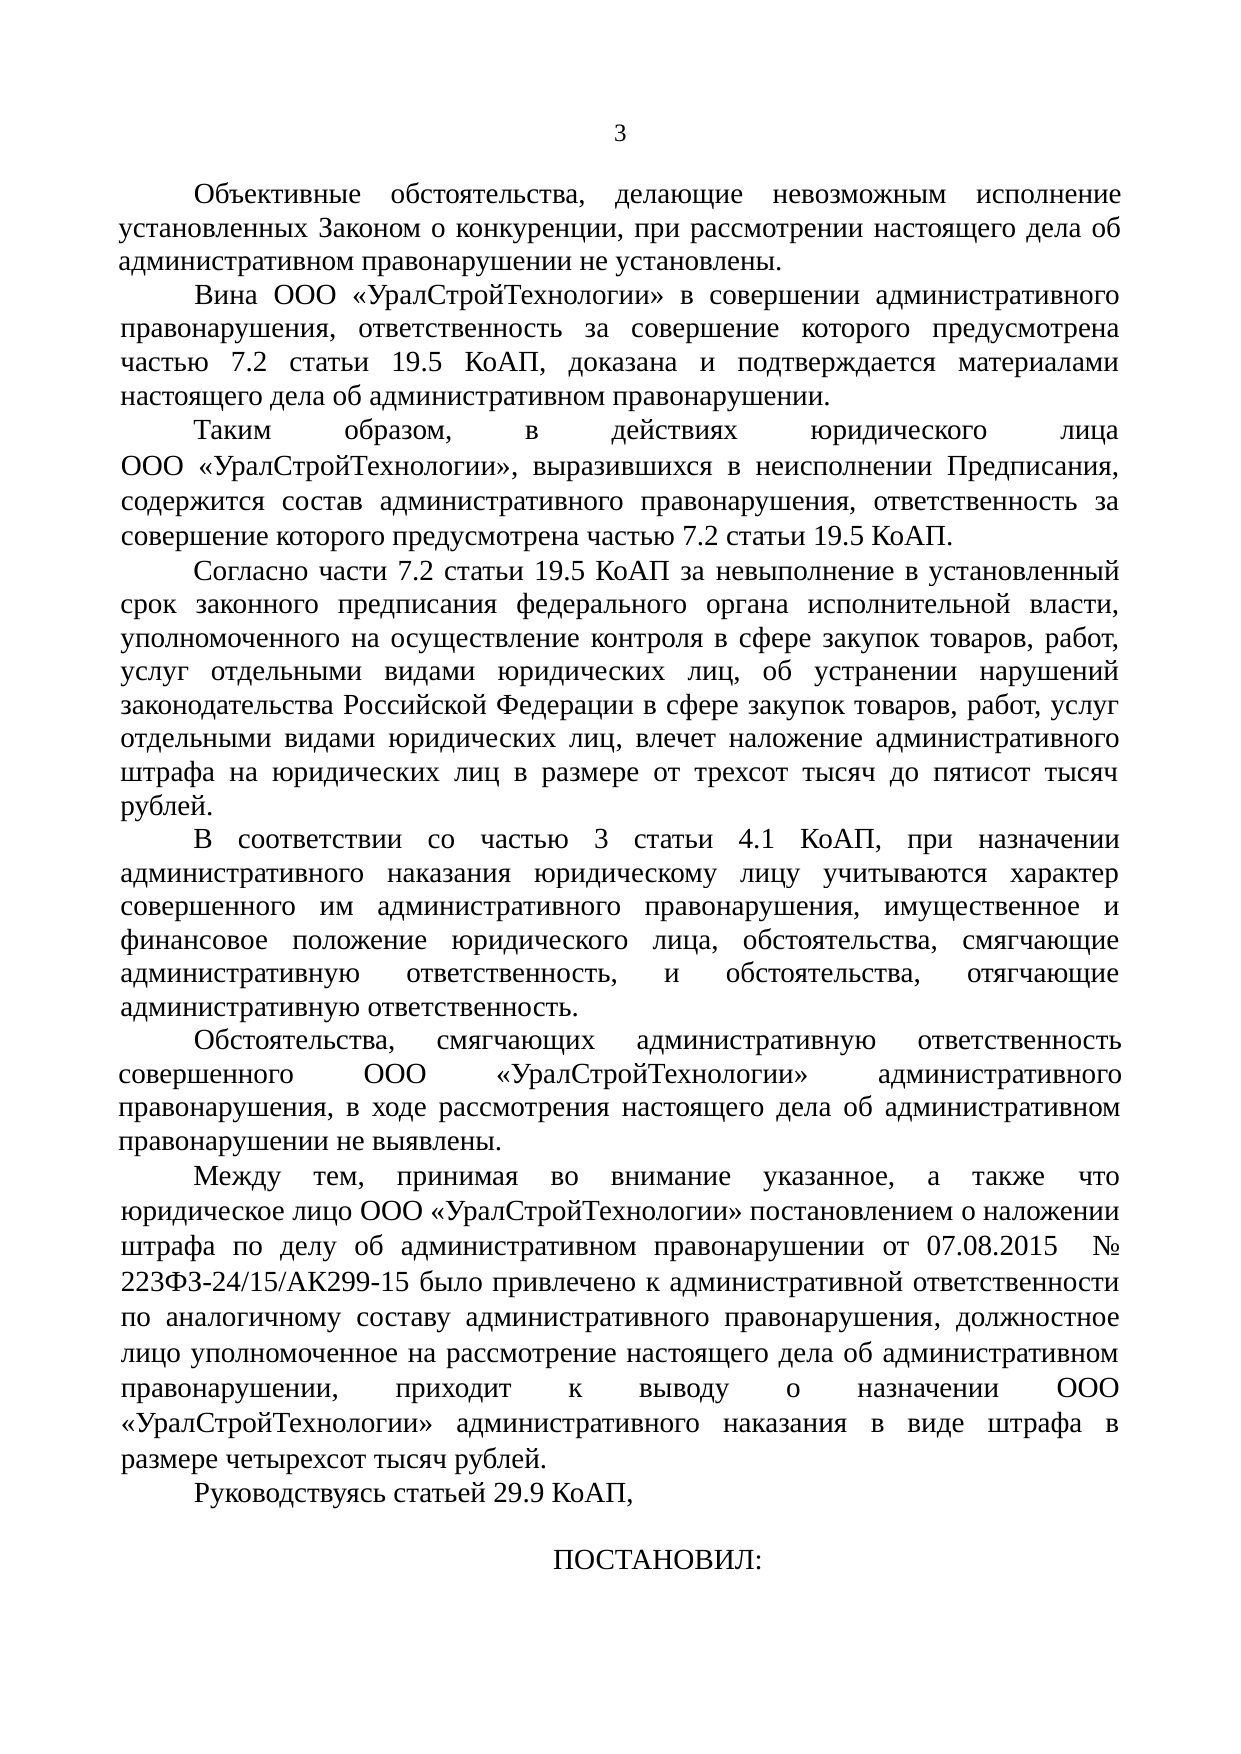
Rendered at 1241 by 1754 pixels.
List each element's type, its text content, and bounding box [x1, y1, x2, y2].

text Таким образом, в действиях юридического лица ООО «УралСтройТехнологии», выразившихся в неисполнении Предписания, содержится состав административного правонарушения, ответственность за совершение которого предусмотрена частью 7.2 статьи 19.5 КоАП. [121, 411, 1120, 553]
text Вина ООО «УралСтройТехнологии» в совершении административного правонарушения, ответственность за совершение которого предусмотрена частью 7.2 статьи 19.5 КоАП, доказана и подтверждается материалами настоящего дела об административном правонарушении. [120, 277, 1120, 411]
text Между тем, принимая во внимание указанное, а также что юридическое лицо ООО «УралСтройТехнологии» постановлением о наложении штрафа по делу об административном правонарушении от 07.08.2015 № 223ФЗ-24/15/АК299-15 было привлечено к административной ответственности по аналогичному составу административного правонарушения, должностное лицо уполномоченное на рассмотрение настоящего дела об административном правонарушении, приходит к выводу о назначении ООО «УралСтройТехнологии» административного наказания в виде штрафа в размере четырехсот тысяч рублей. [121, 1157, 1120, 1475]
text В соответствии со частью 3 статьи 4.1 КоАП, при назначении административного наказания юридическому лицу учитываются характер совершенного им административного правонарушения, имущественное и финансовое положение юридического лица, обстоятельства, смягчающие административную ответственность, и обстоятельства, отягчающие административную ответственность. [120, 821, 1120, 1022]
text Обстоятельства, смягчающих административную ответственность совершенного ООО «УралСтройТехнологии» административного правонарушения, в ходе рассмотрения настоящего дела об административном правонарушении не выявлены. [118, 1022, 1122, 1157]
text Объективные обстоятельства, делающие невозможным исполнение установленных Законом о конкуренции, при рассмотрении настоящего дела об административном правонарушении не установлены. [118, 176, 1122, 277]
text Согласно части 7.2 статьи 19.5 КоАП за невыполнение в установленный срок законного предписания федерального органа исполнительной власти, уполномоченного на осуществление контроля в сфере закупок товаров, работ, услуг отдельными видами юридических лиц, об устранении нарушений законодательства Российской Федерации в сфере закупок товаров, работ, услуг отдельными видами юридических лиц, влечет наложение административного штрафа на юридических лиц в размере от трехсот тысяч до пятисот тысяч рублей. [120, 553, 1120, 821]
text Руководствуясь статьей 29.9 КоАП, [118, 1475, 1122, 1509]
text ПОСТАНОВИЛ: [118, 1542, 1122, 1576]
